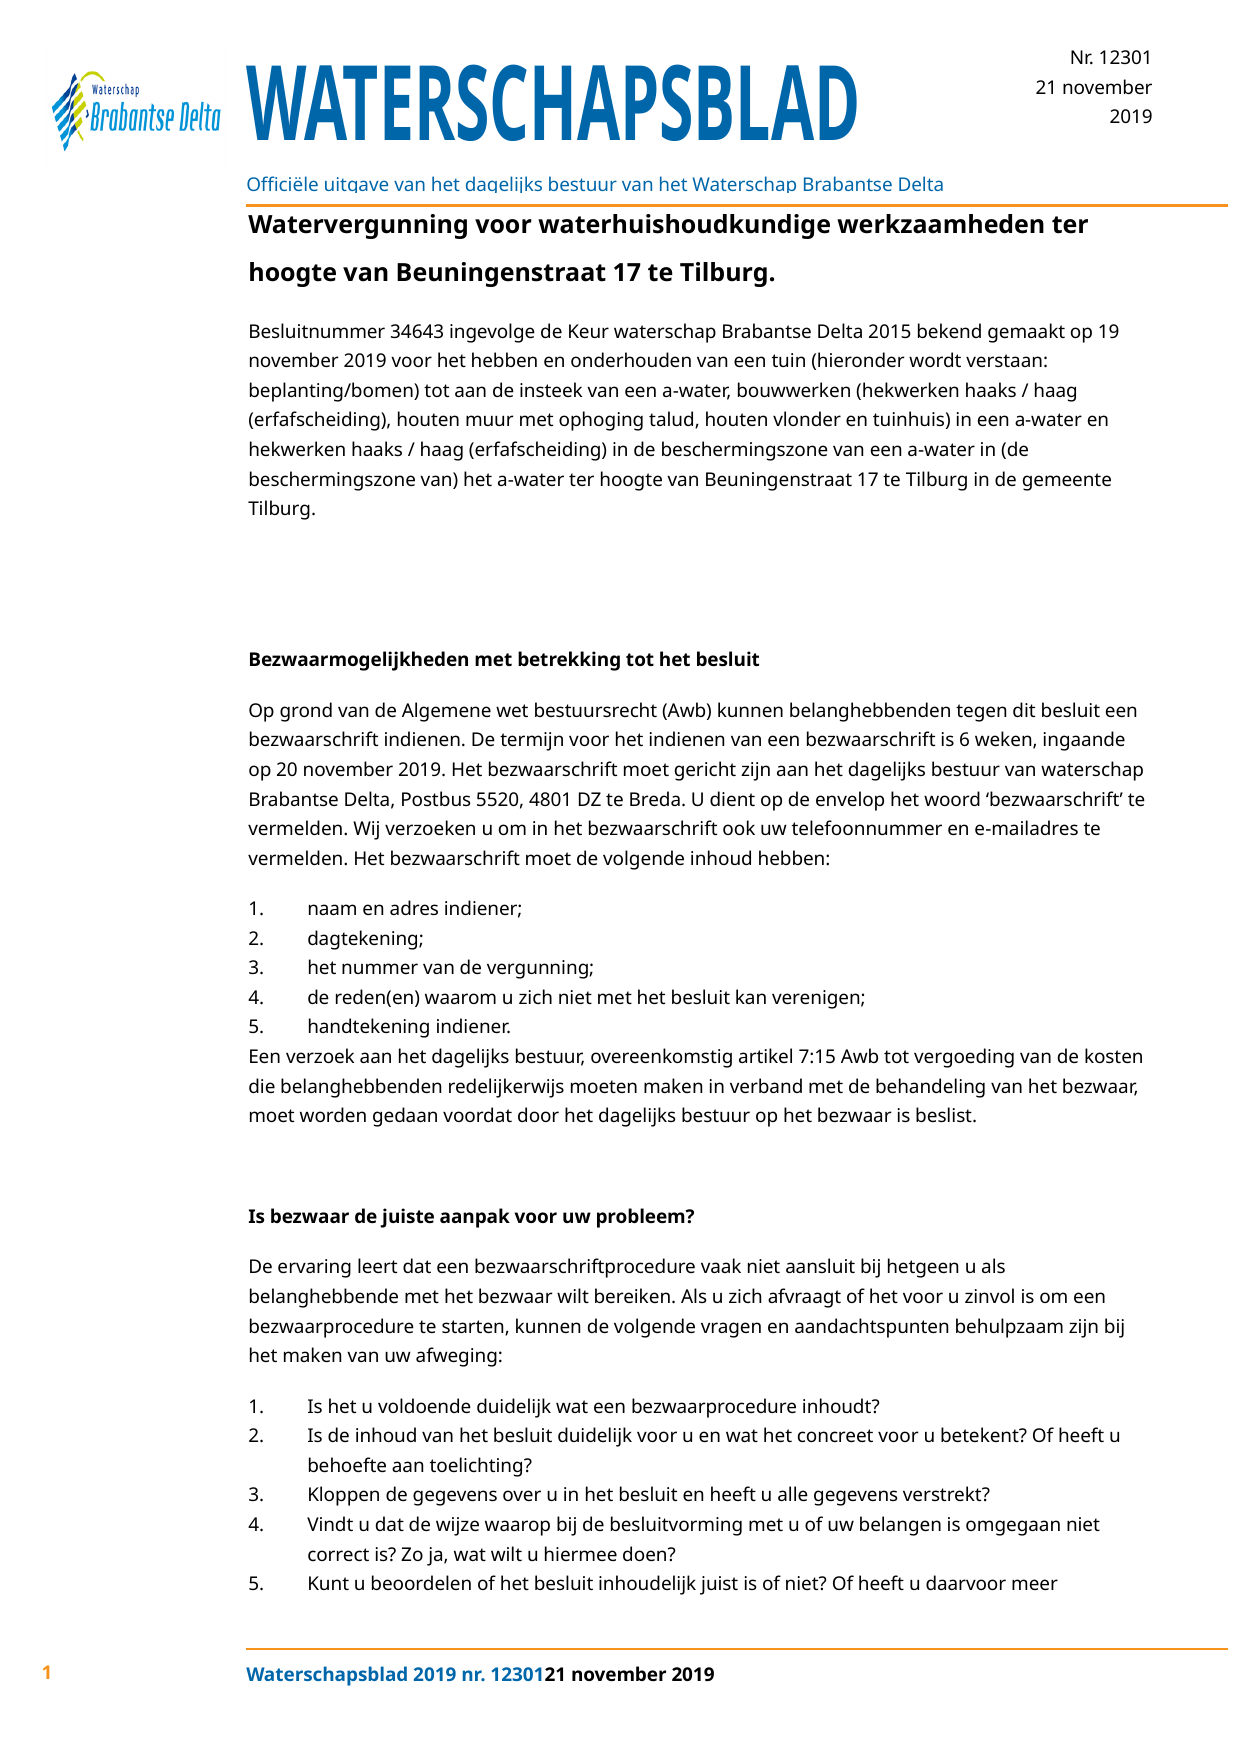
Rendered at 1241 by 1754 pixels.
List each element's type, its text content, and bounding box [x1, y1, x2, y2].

list Kunt u beoordelen of het besluit inhoudelijk juist is of niet? Of heeft u daarvoor meer [248, 1570, 1152, 1596]
text Een verzoek aan het dagelijks bestuur, overeenkomstig artikel 7:15 Awb tot vergoeding van de kosten die belanghebbenden redelijkerwijs moeten maken in verband met de behandeling van het bezwaar, moet worden gedaan voordat door het dagelijks bestuur op het bezwaar is beslist. [248, 1043, 1152, 1128]
text De ervaring leert dat een bezwaarschriftprocedure vaak niet aansluit bij hetgeen u als belanghebbende met het bezwaar wilt bereiken. Als u zich afvraagt of het voor u zinvol is om een bezwaarprocedure te starten, kunnen de volgende vragen en aandachtspunten behulpzaam zijn bij het maken van uw afweging: [248, 1254, 1152, 1368]
list Kloppen de gegevens over u in het besluit en heeft u alle gegevens verstrekt? [248, 1482, 1152, 1507]
text Bezwaarmogelijkheden met betrekking tot het besluit [248, 647, 1152, 672]
list Is het u voldoende duidelijk wat een bezwaarprocedure inhoudt? [248, 1393, 1152, 1419]
text Besluitnummer 34643 ingevolge de Keur waterschap Brabantse Delta 2015 bekend gemaakt op 19 november 2019 voor het hebben en onderhouden van een tuin (hieronder wordt verstaan: beplanting/bomen) tot aan de insteek van een a-water, bouwwerken (hekwerken haaks / haag (erfafscheiding), houten muur met ophoging talud, houten vlonder en tuinhuis) in een a-water en hekwerken haaks / haag (erfafscheiding) in de beschermingszone van een a-water in (de beschermingszone van) het a-water ter hoogte van Beuningenstraat 17 te Tilburg in de gemeente Tilburg. [248, 318, 1152, 521]
list naam en adres indiener; [248, 895, 1152, 921]
list Vindt u dat de wijze waarop bij de besluitvorming met u of uw belangen is omgegaan niet correct is? Zo ja, wat wilt u hiermee doen? [248, 1511, 1152, 1567]
text Op grond van de Algemene wet bestuursrecht (Awb) kunnen belanghebbenden tegen dit besluit een bezwaarschrift indienen. De termijn voor het indienen van een bezwaarschrift is 6 weken, ingaande op 20 november 2019. Het bezwaarschrift moet gericht zijn aan het dagelijks bestuur van waterschap Brabantse Delta, Postbus 5520, 4801 DZ te Breda. U dient op de envelop het woord ‘bezwaarschrift’ te vermelden. Wij verzoeken u om in het bezwaarschrift ook uw telefoonnummer en e‑mailadres te vermelden. Het bezwaarschrift moet de volgende inhoud hebben: [248, 697, 1152, 871]
text Is bezwaar de juiste aanpak voor uw probleem? [248, 1203, 1152, 1229]
list de reden(en) waarom u zich niet met het besluit kan verenigen; [248, 984, 1152, 1010]
list Is de inhoud van het besluit duidelijk voor u en wat het concreet voor u betekent? Of heeft u behoefte aan toelichting? [248, 1422, 1152, 1478]
picture [41, 47, 231, 172]
list dagtekening; [248, 925, 1152, 951]
list handtekening indiener. [248, 1014, 1152, 1039]
text Watervergunning voor waterhuishoudkundige werkzaamheden ter hoogte van Beuningenstraat 17 te Tilburg. [248, 207, 1152, 288]
list het nummer van de vergunning; [248, 954, 1152, 980]
